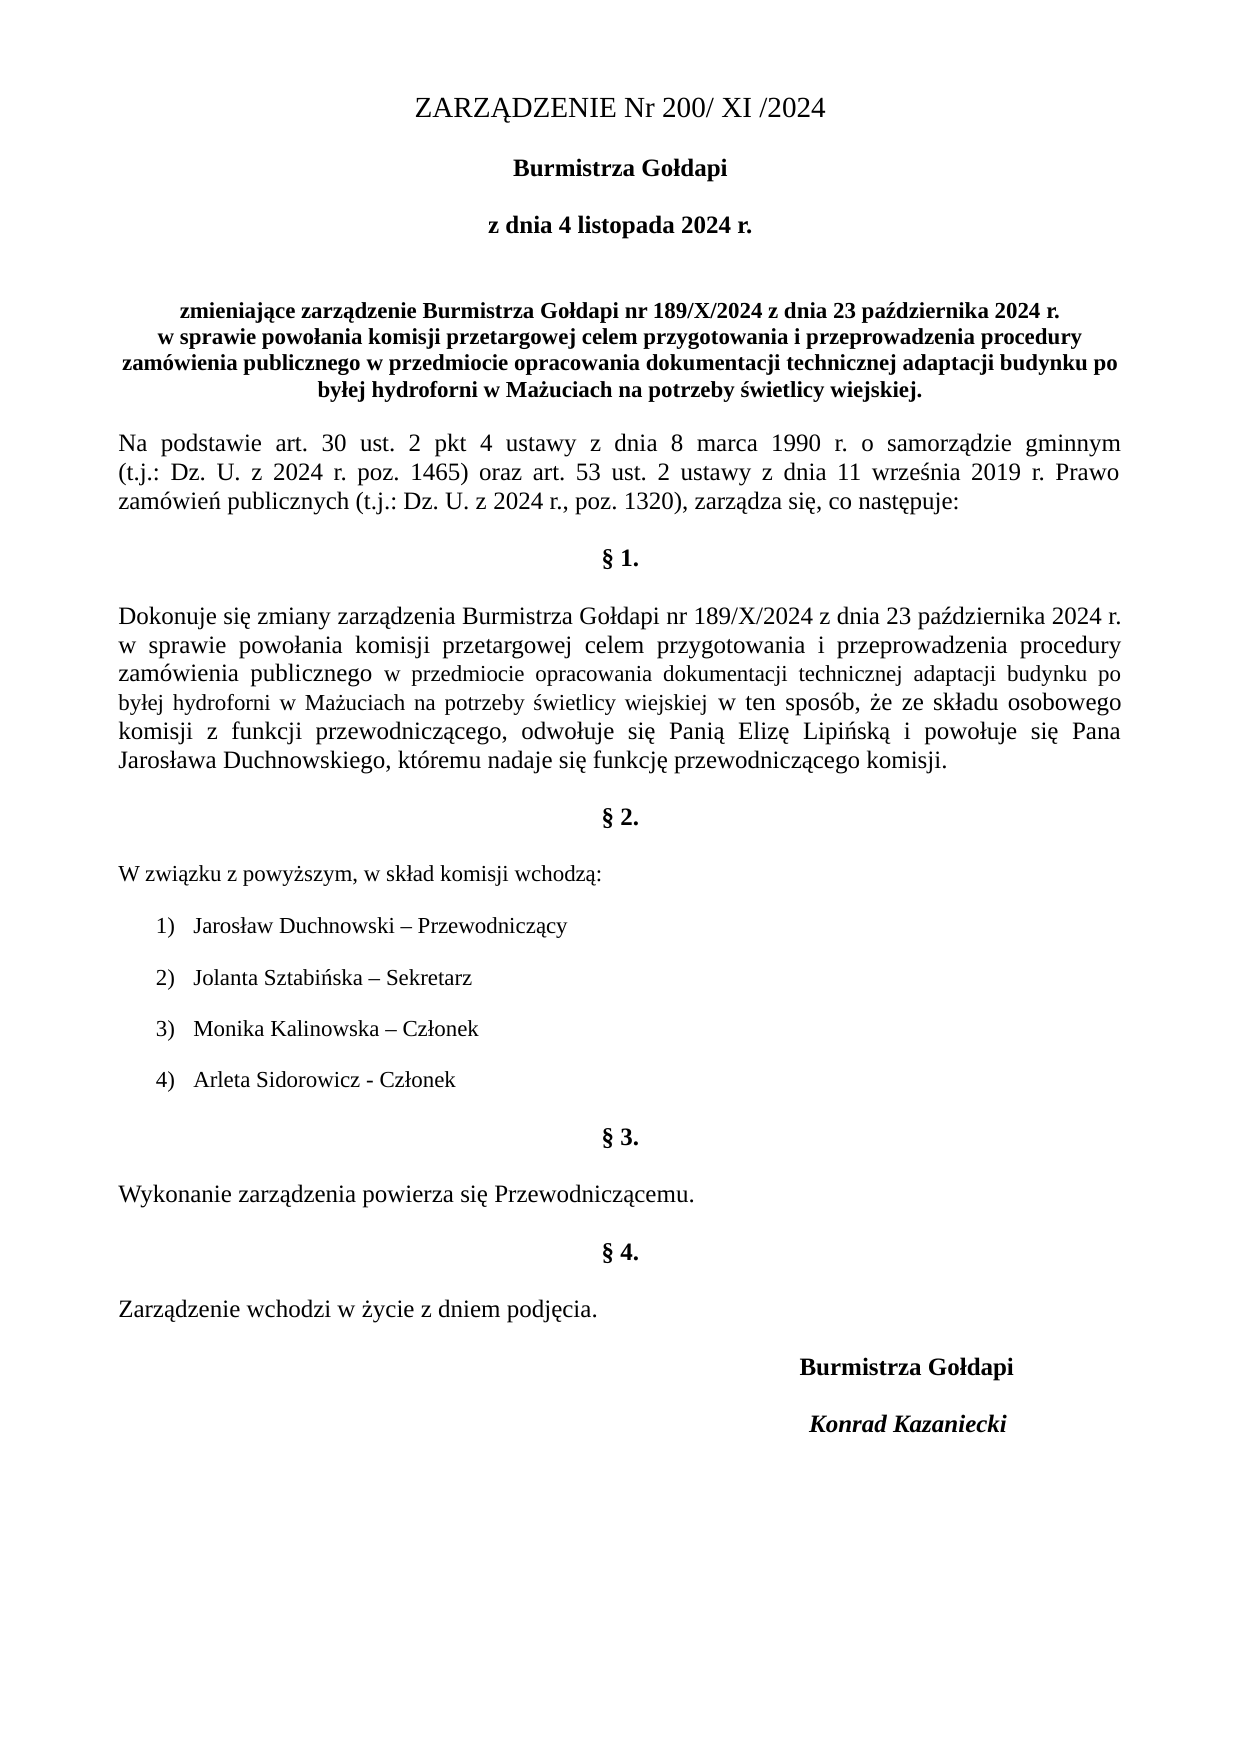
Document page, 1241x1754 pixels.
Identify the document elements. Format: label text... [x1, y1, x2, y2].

list Arleta Sidorowicz - Członek [156, 1066, 1122, 1093]
text § 1. [118, 543, 1122, 572]
text Dokonuje się zmiany zarządzenia Burmistrza Gołdapi nr 189/X/2024 z dnia 23 października 2024 r. w sprawie powołania komisji przetargowej celem przygotowania i przeprowadzenia procedury zamówienia publicznego w przedmiocie opracowania dokumentacji technicznej adaptacji budynku po byłej hydroforni w Mażuciach na potrzeby świetlicy wiejskiej w ten sposób, że ze składu osobowego komisji z funkcji przewodniczącego, odwołuje się Panią Elizę Lipińską i powołuje się Pana Jarosława Duchnowskiego, któremu nadaje się funkcję przewodniczącego komisji. [118, 601, 1122, 773]
text W związku z powyższym, w skład komisji wchodzą: [118, 860, 1122, 886]
text Konrad Kazaniecki [118, 1409, 1122, 1467]
text Zarządzenie wchodzi w życie z dniem podjęcia. [118, 1294, 1122, 1323]
text Burmistrza Gołdapi [118, 1352, 1122, 1380]
text § 4. [118, 1237, 1122, 1265]
list Jolanta Sztabińska – Sekretarz [156, 964, 1122, 990]
subtitle Burmistrza Gołdapi [118, 153, 1122, 182]
text z dnia 4 listopada 2024 r. [118, 210, 1122, 239]
text § 2. [118, 802, 1122, 831]
list Jarosław Duchnowski – Przewodniczący [156, 912, 1122, 939]
text Wykonanie zarządzenia powierza się Przewodniczącemu. [118, 1179, 1122, 1208]
text § 3. [118, 1122, 1122, 1150]
text zmieniające zarządzenie Burmistrza Gołdapi nr 189/X/2024 z dnia 23 października 2024 r. w sprawie powołania komisji przetargowej celem przygotowania i przeprowadzenia procedury zamówienia publicznego w przedmiocie opracowania dokumentacji technicznej adaptacji budynku po byłej hydroforni w Mażuciach na potrzeby świetlicy wiejskiej. [118, 297, 1122, 402]
text Na podstawie art. 30 ust. 2 pkt 4 ustawy z dnia 8 marca 1990 r. o samorządzie gminnym (t.j.: Dz. U. z 2024 r. poz. 1465) oraz art. 53 ust. 2 ustawy z dnia 11 września 2019 r. Prawo zamówień publicznych (t.j.: Dz. U. z 2024 r., poz. 1320), zarządza się, co następuje: [118, 428, 1122, 515]
subtitle ZARZĄDZENIE Nr 200/ XI /2024 [118, 91, 1122, 124]
list Monika Kalinowska – Członek [156, 1015, 1122, 1041]
